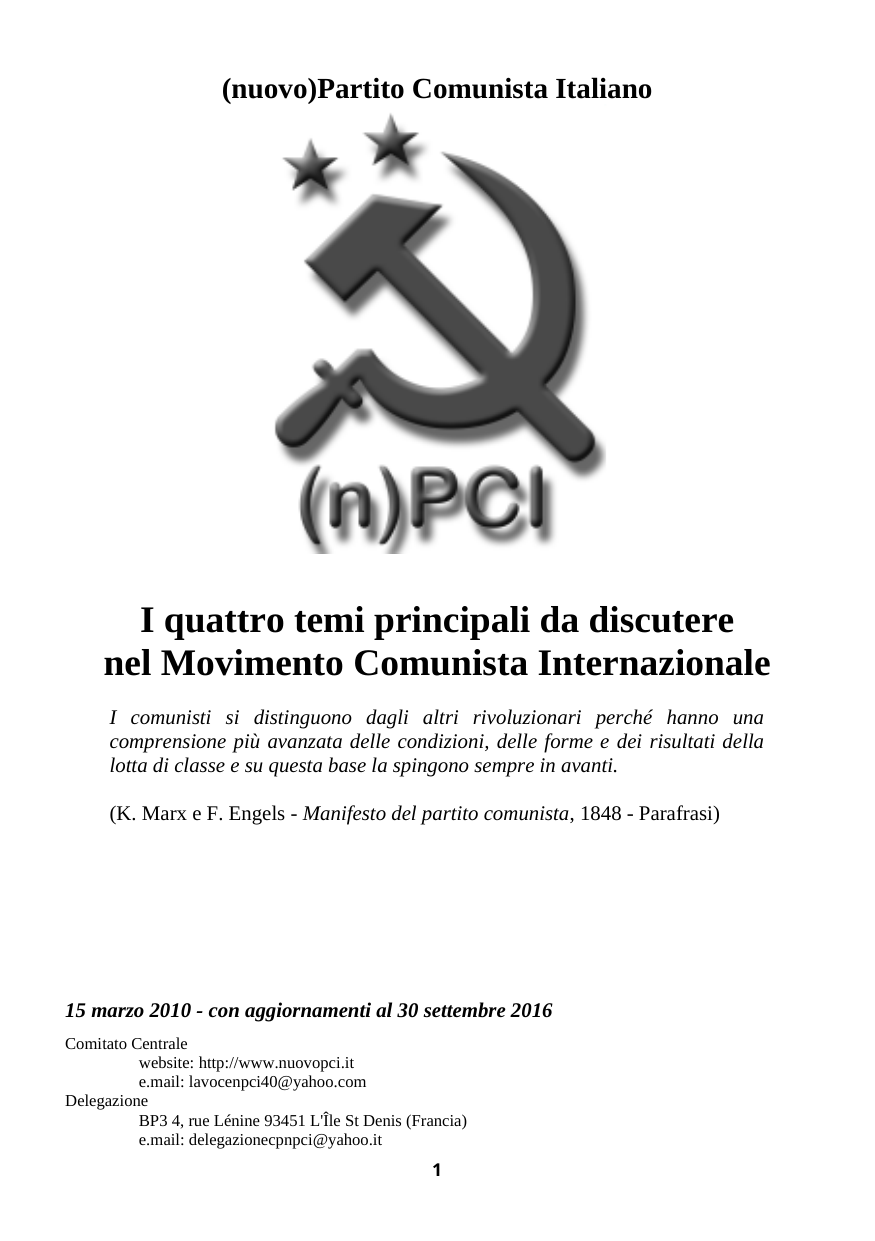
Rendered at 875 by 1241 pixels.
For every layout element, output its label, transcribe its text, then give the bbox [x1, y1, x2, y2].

text (nuovo)Partito Comunista Italiano [65, 71, 809, 104]
text e.mail: delegazionecpnpci@yahoo.it [65, 1129, 809, 1149]
text BP3 4, rue Lénine 93451 L'Île St Denis (Francia) [65, 1110, 809, 1129]
text I comunisti si distinguono dagli altri rivoluzionari perché hanno una comprensione più avanzata delle condizioni, delle forme e dei risultati della lotta di classe e su questa base la spingono sempre in avanti. [109, 705, 765, 777]
text (K. Marx e F. Engels - Manifesto del partito comunista, 1848 - Parafrasi) [109, 801, 765, 825]
text nel Movimento Comunista Internazionale [65, 640, 809, 683]
text Comitato Centrale [65, 1034, 809, 1053]
text Delegazione [65, 1091, 809, 1110]
picture [268, 104, 607, 554]
text 15 marzo 2010 - con aggiornamenti al 30 settembre 2016 [65, 998, 809, 1022]
text I quattro temi principali da discutere [65, 597, 809, 640]
text e.mail: lavocenpci40@yahoo.com [65, 1072, 809, 1091]
text website: http://www.nuovopci.it [65, 1053, 809, 1072]
